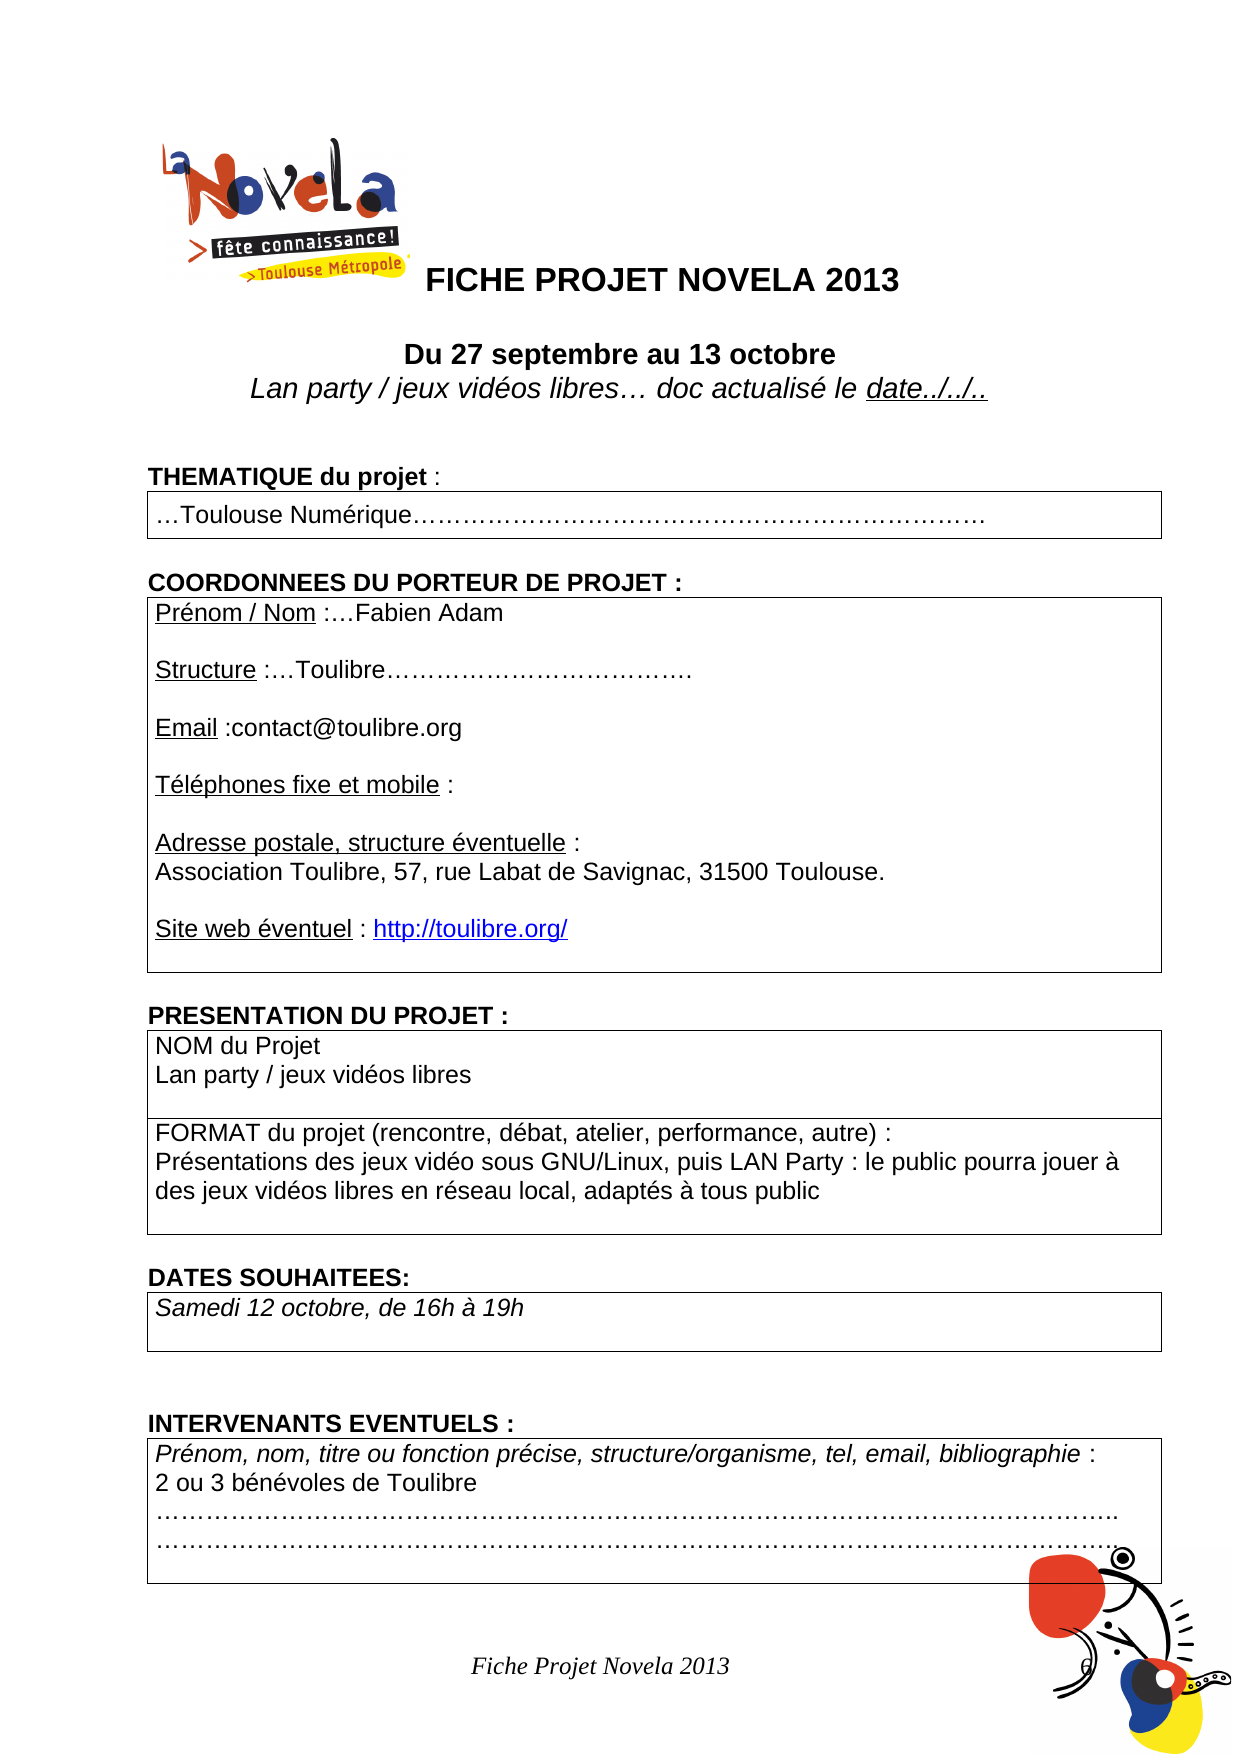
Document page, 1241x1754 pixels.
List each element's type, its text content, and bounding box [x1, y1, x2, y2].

text Lan party / jeux vidéos libres… doc actualisé le date../../.. [148, 371, 1093, 404]
text THEMATIQUE du projet : [148, 462, 1093, 491]
text PRESENTATION DU PROJET : [148, 1001, 1093, 1030]
text FICHE PROJET NOVELA 2013 [148, 131, 1093, 299]
table_cell FORMAT du projet (rencontre, débat, atelier, performance, autre) : Présentations des jeux vidéo sous GNU/Linux, puis LAN Party : le public pourra jouer à des jeux vidéos libres en réseau local, adaptés à tous public [148, 1119, 1161, 1233]
table_header Samedi 12 octobre, de 16h à 19h [148, 1293, 1161, 1351]
picture [1028, 1547, 1161, 1583]
text INTERVENANTS EVENTUELS : [148, 1409, 1093, 1438]
table_header Prénom, nom, titre ou fonction précise, structure/organisme, tel, email, bibliographie : 2 ou 3 bénévoles de Toulibre …………………………………………………………………………………………………….. …………………………………………………………………………………………………….. [148, 1439, 1161, 1583]
picture [1028, 1547, 1232, 1754]
table_header Prénom / Nom :…Fabien Adam Structure :…Toulibre………………………………. Email :contact@toulibre.org Téléphones fixe et mobile : Adresse postale, structure éventuelle : Association Toulibre, 57, rue Labat de Savignac, 31500 Toulouse. Site web éventuel : http://toulibre.org/ [148, 598, 1161, 972]
text DATES SOUHAITEES: [148, 1263, 1093, 1292]
text Du 27 septembre au 13 octobre [148, 337, 1093, 371]
table_header NOM du Projet Lan party / jeux vidéos libres [148, 1031, 1161, 1117]
table_header …Toulouse Numérique…………………………………………………………… [148, 492, 1161, 538]
text COORDONNEES DU PORTEUR DE PROJET : [148, 568, 1093, 597]
picture [162, 138, 410, 284]
